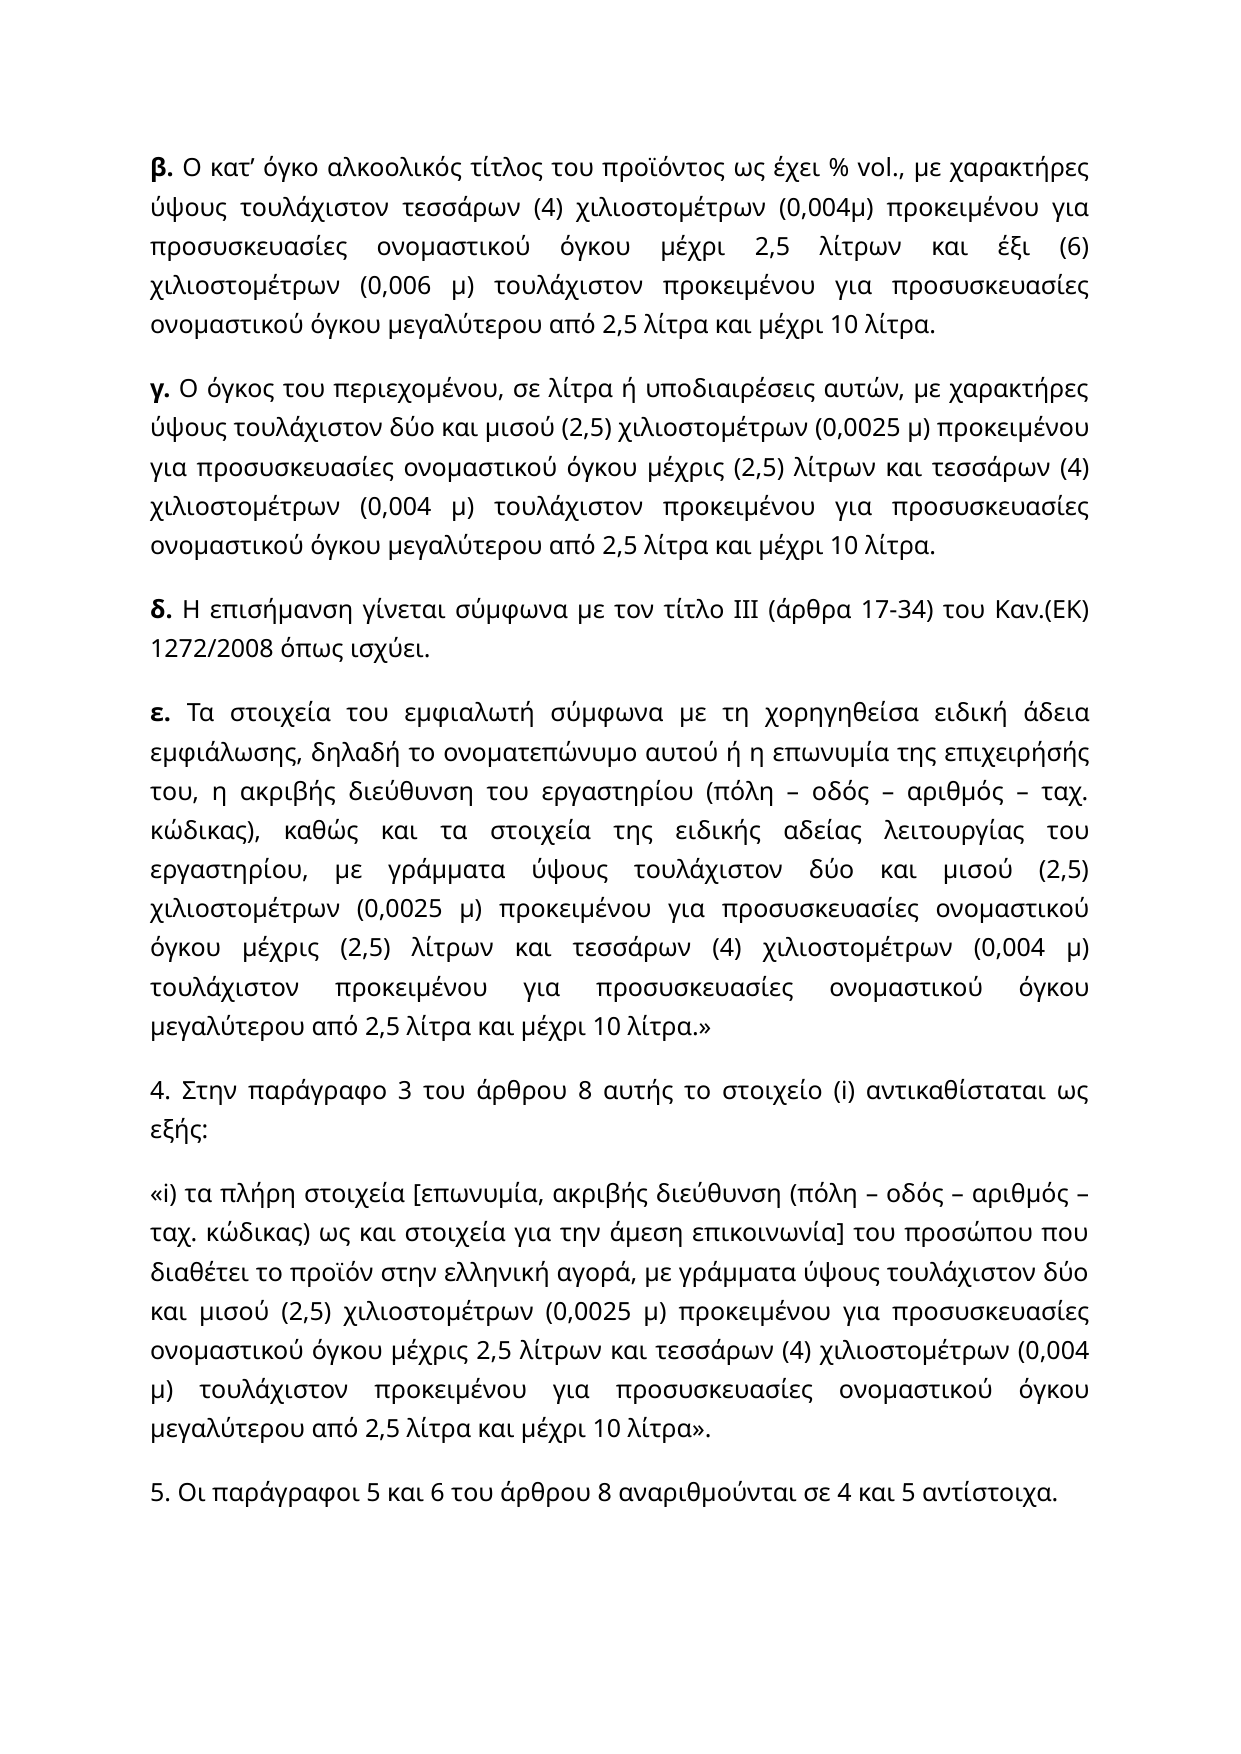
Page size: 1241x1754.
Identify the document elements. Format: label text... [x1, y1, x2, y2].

text ε. Τα στοιχεία του εμφιαλωτή σύμφωνα με τη χορηγηθείσα ειδική άδεια εμφιάλωσης, δηλαδή το ονοματεπώνυμο αυτού ή η επωνυμία της επιχειρήσής του, η ακριβής διεύθυνση του εργαστηρίου (πόλη – οδός – αριθμός – ταχ. κώδικας), καθώς και τα στοιχεία της ειδικής αδείας λειτουργίας του εργαστηρίου, με γράμματα ύψους τουλάχιστον δύο και μισού (2,5) χιλιοστομέτρων (0,0025 μ) προκειμένου για προσυσκευασίες ονομαστικού όγκου μέχρις (2,5) λίτρων και τεσσάρων (4) χιλιοστομέτρων (0,004 μ) τουλάχιστον προκειμένου για προσυσκευασίες ονομαστικού όγκου μεγαλύτερου από 2,5 λίτρα και μέχρι 10 λίτρα.» [150, 695, 1090, 1042]
text 5. Οι παράγραφοι 5 και 6 του άρθρου 8 αναριθμούνται σε 4 και 5 αντίστοιχα. [150, 1475, 1090, 1509]
text δ. Η επισήμανση γίνεται σύμφωνα με τον τίτλο ΙΙΙ (άρθρα 17-34) του Καν.(ΕΚ) 1272/2008 όπως ισχύει. [150, 592, 1090, 665]
text 4. Στην παράγραφο 3 του άρθρου 8 αυτής το στοιχείο (i) αντικαθίσταται ως εξής: [150, 1072, 1090, 1146]
text «i) τα πλήρη στοιχεία [επωνυμία, ακριβής διεύθυνση (πόλη – οδός – αριθμός – ταχ. κώδικας) ως και στοιχεία για την άμεση επικοινωνία] του προσώπου που διαθέτει το προϊόν στην ελληνική αγορά, με γράμματα ύψους τουλάχιστον δύο και μισού (2,5) χιλιοστομέτρων (0,0025 μ) προκειμένου για προσυσκευασίες ονομαστικού όγκου μέχρις 2,5 λίτρων και τεσσάρων (4) χιλιοστομέτρων (0,004 μ) τουλάχιστον προκειμένου για προσυσκευασίες ονομαστικού όγκου μεγαλύτερου από 2,5 λίτρα και μέχρι 10 λίτρα». [150, 1176, 1090, 1445]
text β. Ο κατ’ όγκο αλκοολικός τίτλος του προϊόντος ως έχει % vol., με χαρακτήρες ύψους τουλάχιστον τεσσάρων (4) χιλιοστομέτρων (0,004μ) προκειμένου για προσυσκευασίες ονομαστικού όγκου μέχρι 2,5 λίτρων και έξι (6) χιλιοστομέτρων (0,006 μ) τουλάχιστον προκειμένου για προσυσκευασίες ονομαστικού όγκου μεγαλύτερου από 2,5 λίτρα και μέχρι 10 λίτρα. [150, 150, 1090, 341]
text γ. Ο όγκος του περιεχομένου, σε λίτρα ή υποδιαιρέσεις αυτών, με χαρακτήρες ύψους τουλάχιστον δύο και μισού (2,5) χιλιοστομέτρων (0,0025 μ) προκειμένου για προσυσκευασίες ονομαστικού όγκου μέχρις (2,5) λίτρων και τεσσάρων (4) χιλιοστομέτρων (0,004 μ) τουλάχιστον προκειμένου για προσυσκευασίες ονομαστικού όγκου μεγαλύτερου από 2,5 λίτρα και μέχρι 10 λίτρα. [150, 371, 1090, 562]
